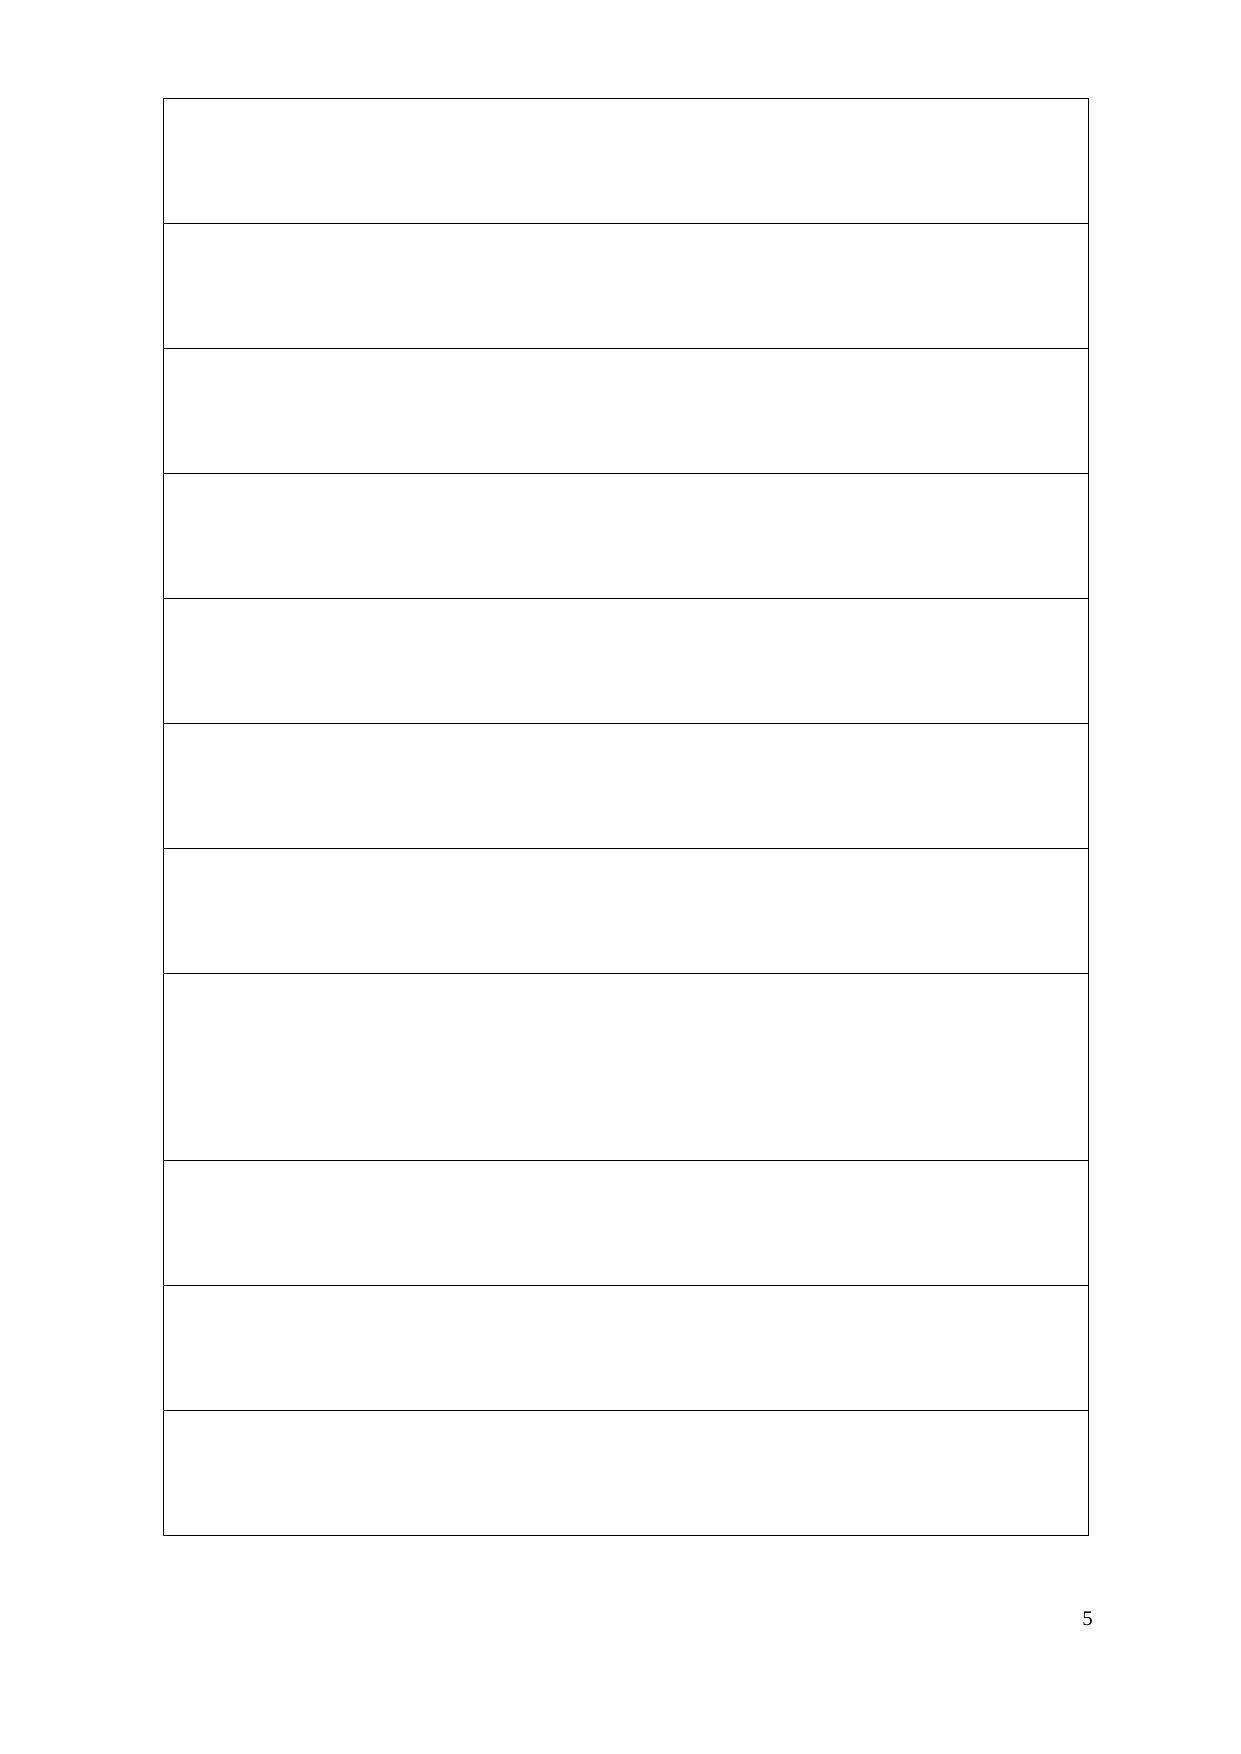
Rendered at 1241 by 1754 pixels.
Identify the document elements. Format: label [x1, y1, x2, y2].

table_cell [164, 1161, 1088, 1285]
table_cell [164, 849, 1088, 972]
table_cell [164, 974, 1088, 1160]
table_cell [164, 599, 1088, 722]
table_cell [164, 1411, 1088, 1535]
table_cell [164, 349, 1088, 472]
table_cell [164, 474, 1088, 597]
table_cell [164, 224, 1088, 347]
table_cell [164, 99, 1088, 222]
table_cell [164, 1286, 1088, 1410]
table_cell [164, 724, 1088, 847]
